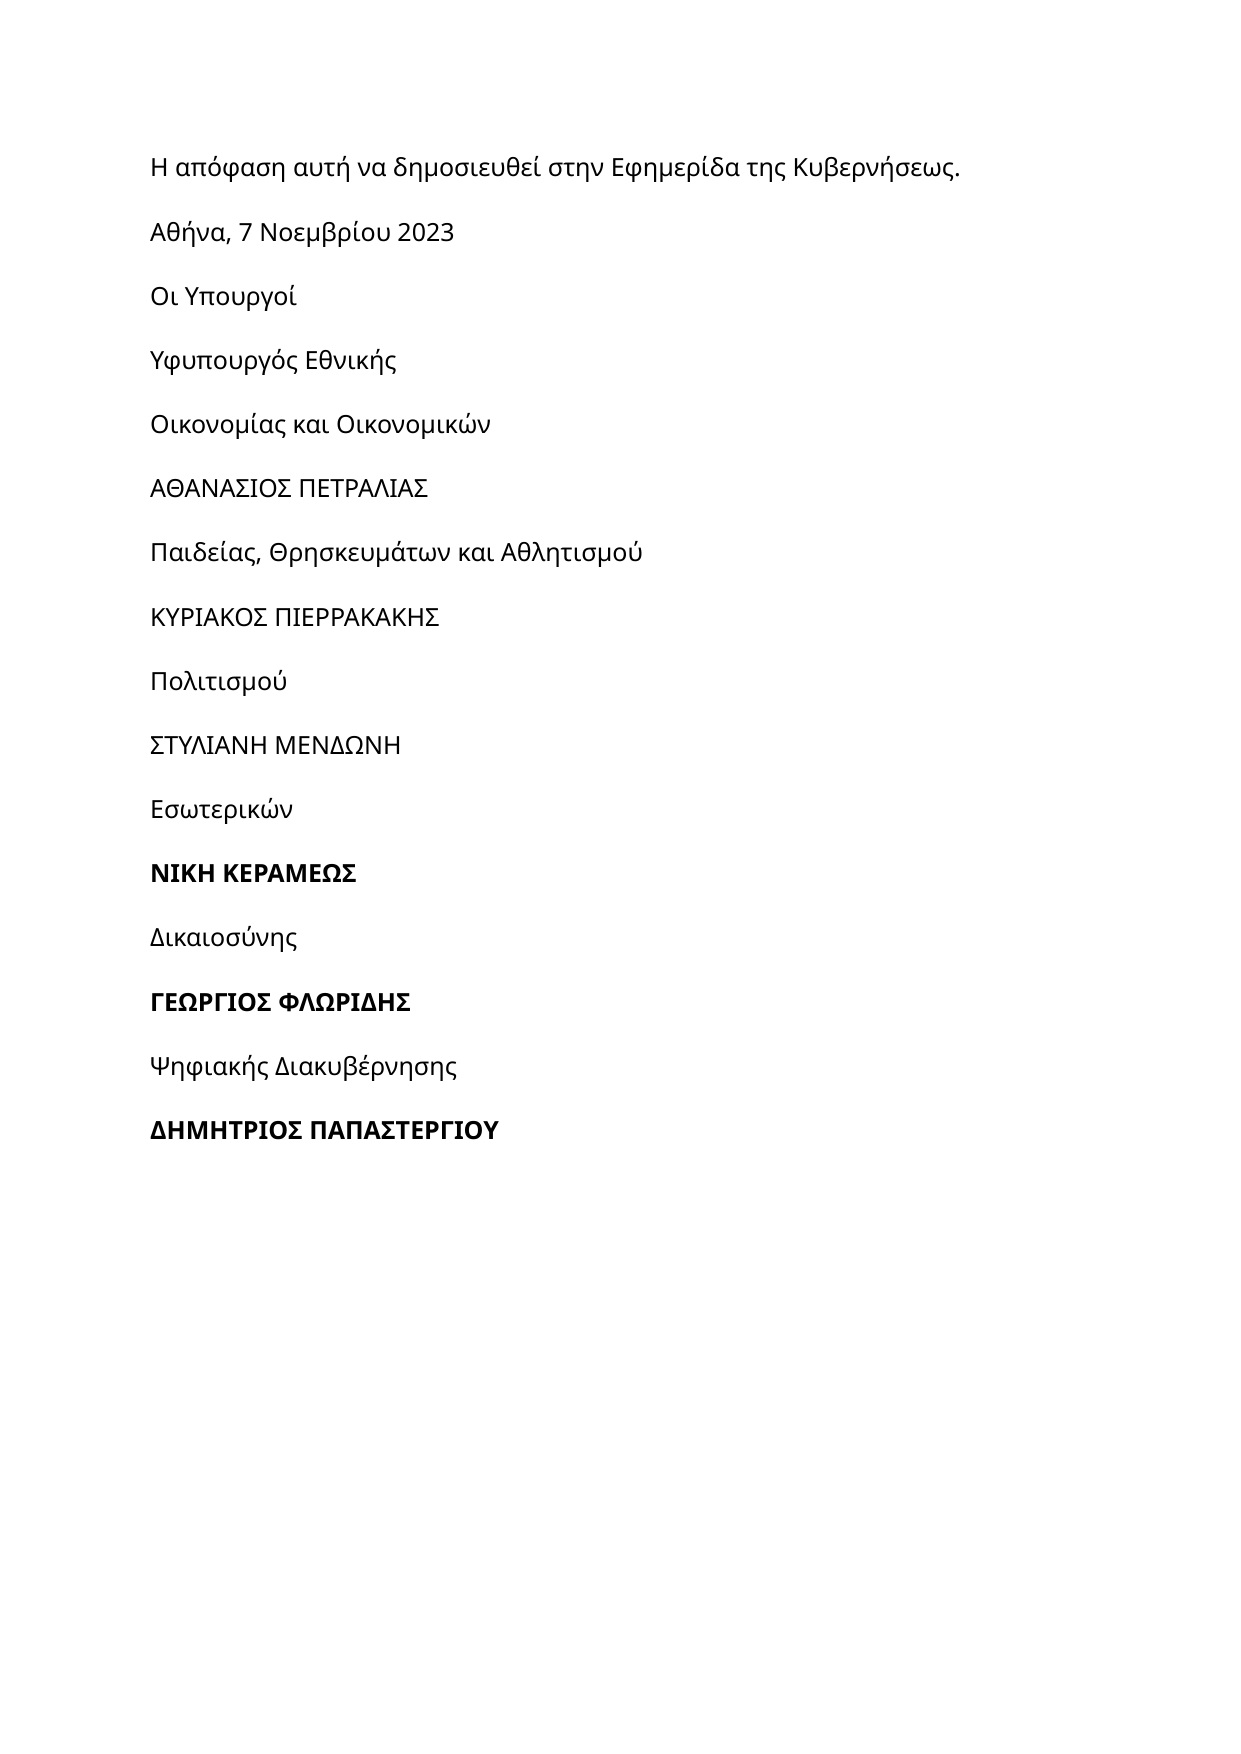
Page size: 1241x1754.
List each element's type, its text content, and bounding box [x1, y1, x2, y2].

text Οι Υπουργοί [150, 278, 1090, 312]
text Δικαιοσύνης [150, 920, 1090, 954]
text Οικονομίας και Οικονομικών [150, 407, 1090, 441]
text ΔΗΜΗΤΡΙΟΣ ΠΑΠΑΣΤΕΡΓΙΟΥ [150, 1112, 1090, 1147]
text ΚΥΡΙΑΚΟΣ ΠΙΕΡΡΑΚΑΚΗΣ [150, 599, 1090, 633]
text ΑΘΑΝΑΣΙΟΣ ΠΕΤΡΑΛΙΑΣ [150, 471, 1090, 505]
text Πολιτισμού [150, 663, 1090, 697]
text Ψηφιακής Διακυβέρνησης [150, 1048, 1090, 1082]
text Αθήνα, 7 Νοεμβρίου 2023 [150, 214, 1090, 248]
text Εσωτερικών [150, 792, 1090, 826]
text Η απόφαση αυτή να δημοσιευθεί στην Εφημερίδα της Κυβερνήσεως. [150, 150, 1090, 184]
text ΓΕΩΡΓΙΟΣ ΦΛΩΡΙΔΗΣ [150, 984, 1090, 1018]
text ΣΤΥΛΙΑΝΗ ΜΕΝΔΩΝΗ [150, 727, 1090, 762]
text Παιδείας, Θρησκευμάτων και Αθλητισμού [150, 535, 1090, 569]
text ΝΙΚΗ ΚΕΡΑΜΕΩΣ [150, 856, 1090, 890]
text Υφυπουργός Εθνικής [150, 342, 1090, 377]
